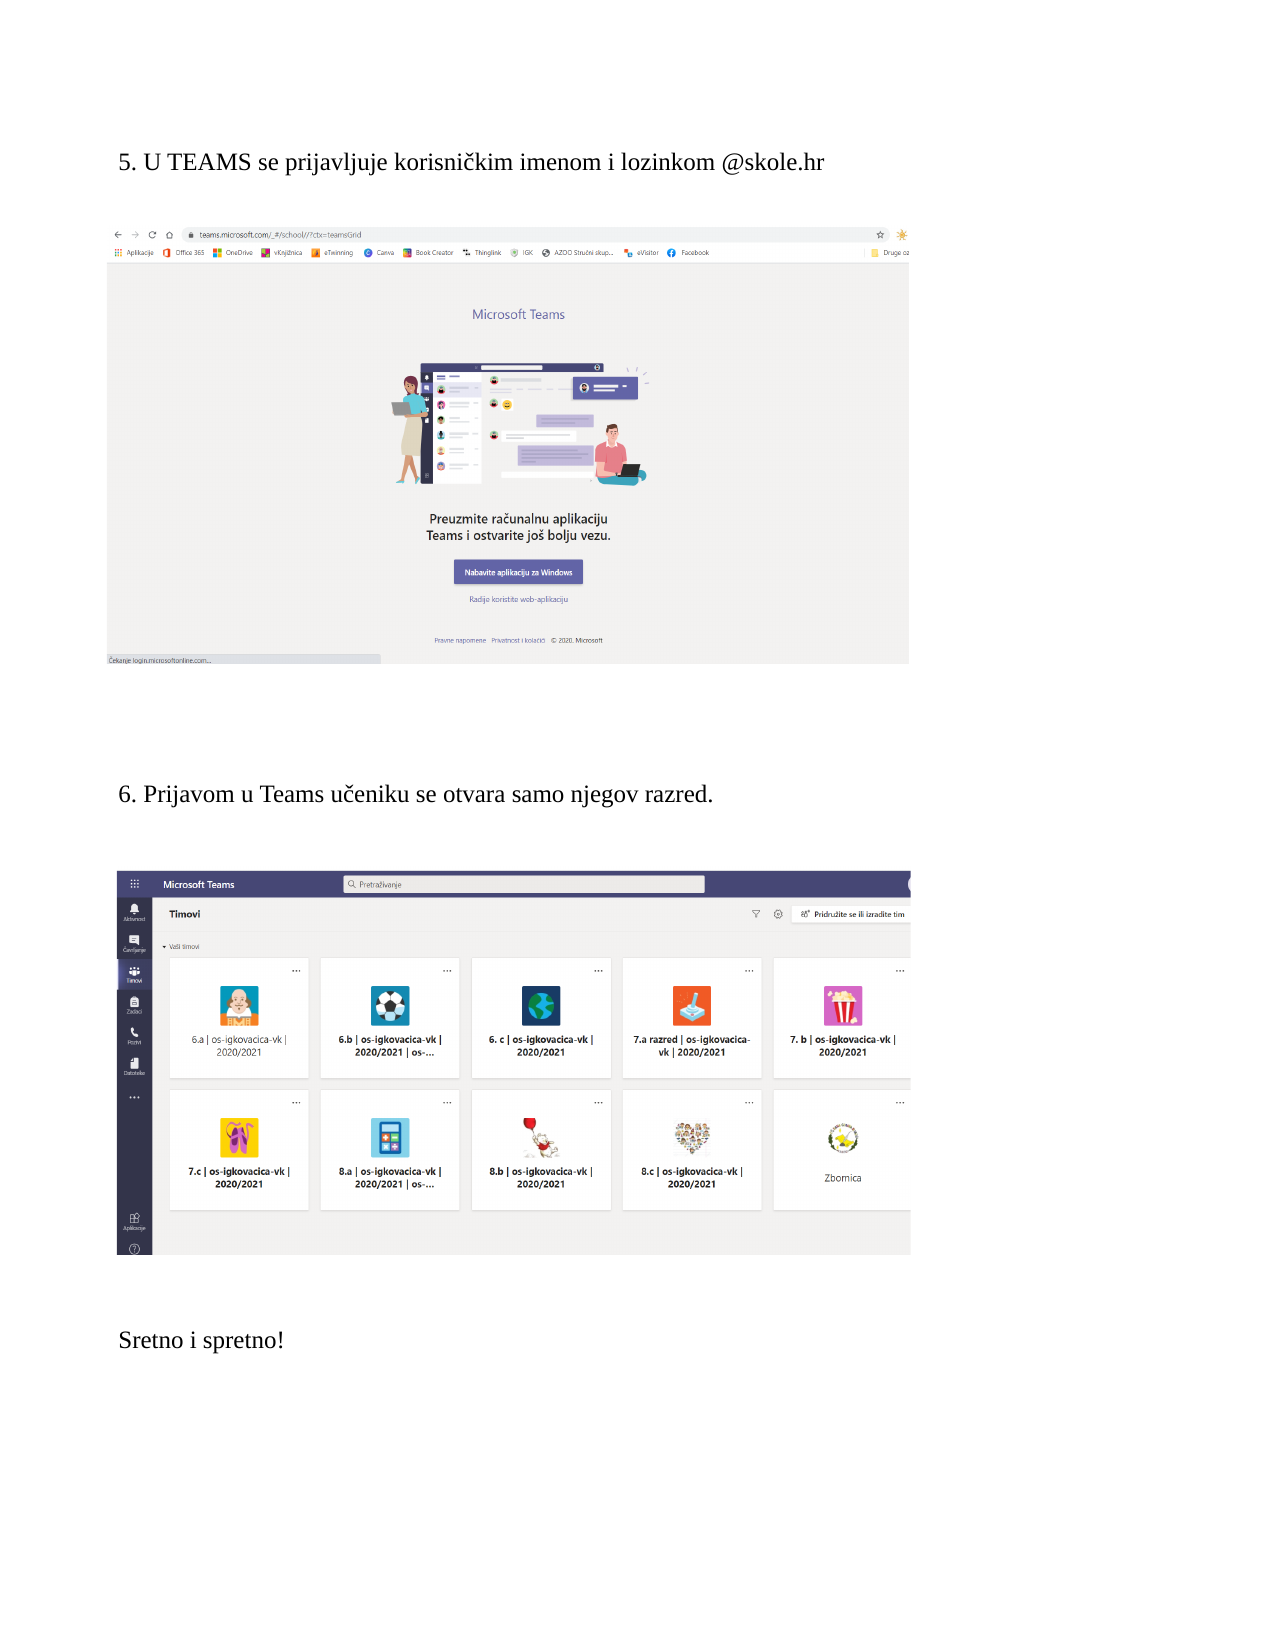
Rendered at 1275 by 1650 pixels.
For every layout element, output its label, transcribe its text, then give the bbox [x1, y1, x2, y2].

picture [116, 866, 911, 1255]
text 6. Prijavom u Teams učeniku se otvara samo njegov razred. [118, 779, 1157, 808]
picture [106, 225, 909, 664]
text 5. U TEAMS se prijavljuje korisničkim imenom i lozinkom @skole.hr [118, 147, 1157, 176]
text Sretno i spretno! [118, 1326, 1157, 1354]
